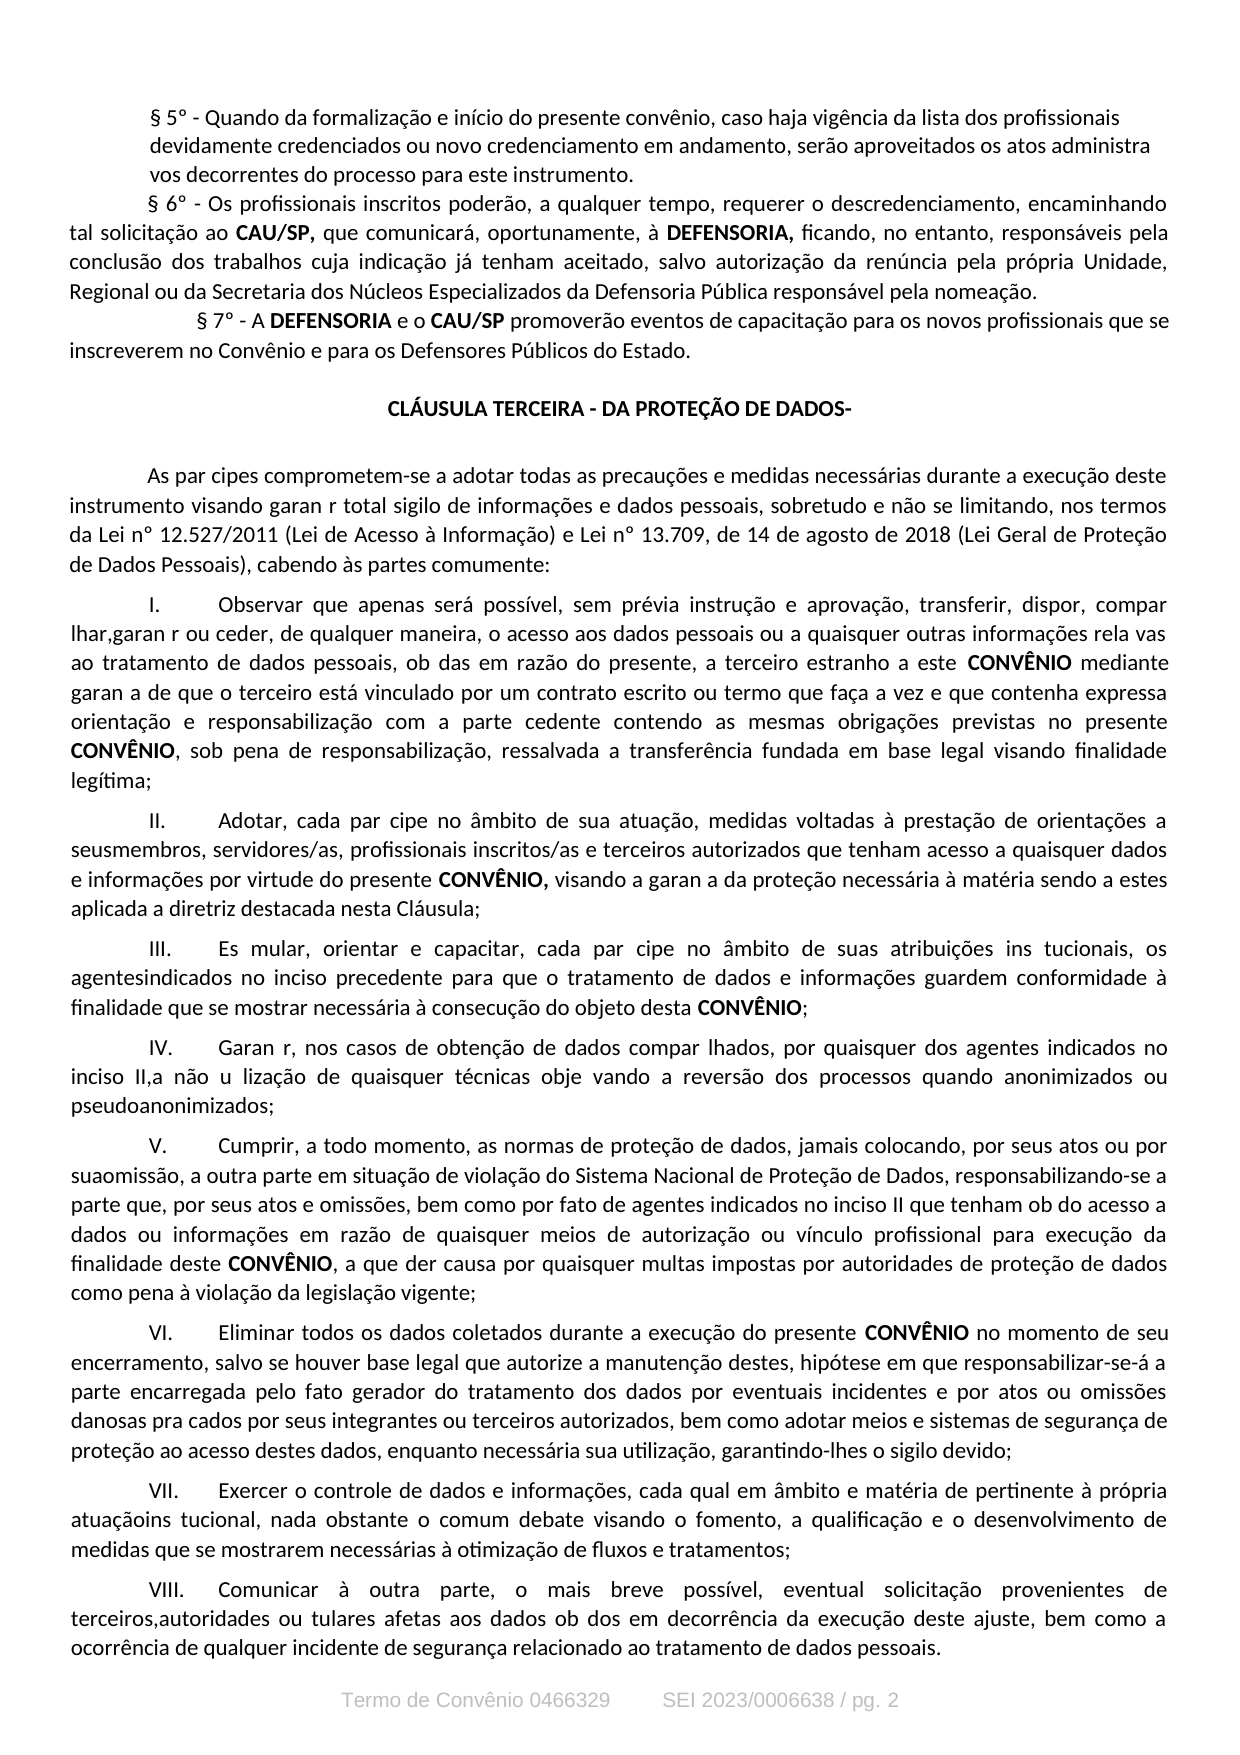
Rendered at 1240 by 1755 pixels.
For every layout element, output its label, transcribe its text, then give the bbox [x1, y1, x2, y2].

list Es mular, orientar e capacitar, cada par cipe no âmbito de suas atribuições ins tucionais, os agentesindicados no inciso precedente para que o tratamento de dados e informações guardem conformidade à finalidade que se mostrar necessária à consecução do objeto desta CONVÊNIO; [71, 934, 1169, 1021]
text § 6º - Os profissionais inscritos poderão, a qualquer tempo, requerer o descredenciamento, encaminhando tal solicitação ao CAU/SP, que comunicará, oportunamente, à DEFENSORIA, ficando, no entanto, responsáveis pela conclusão dos trabalhos cuja indicação já tenham aceitado, salvo autorização da renúncia pela própria Unidade, Regional ou da Secretaria dos Núcleos Especializados da Defensoria Pública responsável pela nomeação. [69, 189, 1169, 305]
subtitle CLÁUSULA TERCEIRA - DA PROTEÇÃO DE DADOS- [107, 394, 1132, 422]
list Comunicar à outra parte, o mais breve possível, eventual solicitação provenientes de terceiros,autoridades ou tulares afetas aos dados ob dos em decorrência da execução deste ajuste, bem como a ocorrência de qualquer incidente de segurança relacionado ao tratamento de dados pessoais. [71, 1575, 1169, 1661]
list Cumprir, a todo momento, as normas de proteção de dados, jamais colocando, por seus atos ou por suaomissão, a outra parte em situação de violação do Sistema Nacional de Proteção de Dados, responsabilizando-se a parte que, por seus atos e omissões, bem como por fato de agentes indicados no inciso II que tenham ob do acesso a dados ou informações em razão de quaisquer meios de autorização ou vínculo profissional para execução da finalidade deste CONVÊNIO, a que der causa por quaisquer multas impostas por autoridades de proteção de dados como pena à violação da legislação vigente; [71, 1132, 1169, 1306]
list Exercer o controle de dados e informações, cada qual em âmbito e matéria de pertinente à própria atuaçãoins tucional, nada obstante o comum debate visando o fomento, a qualificação e o desenvolvimento de medidas que se mostrarem necessárias à otimização de fluxos e tratamentos; [71, 1476, 1169, 1563]
text § 7º - A DEFENSORIA e o CAU/SP promoverão eventos de capacitação para os novos profissionais que se [71, 306, 1170, 334]
list Eliminar todos os dados coletados durante a execução do presente CONVÊNIO no momento de seu encerramento, salvo se houver base legal que autorize a manutenção destes, hipótese em que responsabilizar-se-á a parte encarregada pelo fato gerador do tratamento dos dados por eventuais incidentes e por atos ou omissões danosas pra cados por seus integrantes ou terceiros autorizados, bem como adotar meios e sistemas de segurança de proteção ao acesso destes dados, enquanto necessária sua utilização, garantindo-lhes o sigilo devido; [71, 1318, 1169, 1464]
text inscreverem no Convênio e para os Defensores Públicos do Estado. [69, 336, 1169, 364]
list Observar que apenas será possível, sem prévia instrução e aprovação, transferir, dispor, compar lhar,garan r ou ceder, de qualquer maneira, o acesso aos dados pessoais ou a quaisquer outras informações rela vas ao tratamento de dados pessoais, ob das em razão do presente, a terceiro estranho a este CONVÊNIO mediante garan a de que o terceiro está vinculado por um contrato escrito ou termo que faça a vez e que contenha expressa orientação e responsabilização com a parte cedente contendo as mesmas obrigações previstas no presente CONVÊNIO, sob pena de responsabilização, ressalvada a transferência fundada em base legal visando finalidade legítima; [71, 590, 1169, 794]
text § 5º - Quando da formalização e início do presente convênio, caso haja vigência da lista dos profissionais devidamente credenciados ou novo credenciamento em andamento, serão aproveitados os atos administra vos decorrentes do processo para este instrumento. [149, 103, 1185, 188]
list Garan r, nos casos de obtenção de dados compar lhados, por quaisquer dos agentes indicados no inciso II,a não u lização de quaisquer técnicas obje vando a reversão dos processos quando anonimizados ou pseudoanonimizados; [71, 1033, 1169, 1119]
text As par cipes comprometem-se a adotar todas as precauções e medidas necessárias durante a execução deste instrumento visando garan r total sigilo de informações e dados pessoais, sobretudo e não se limitando, nos termos da Lei nº 12.527/2011 (Lei de Acesso à Informação) e Lei nº 13.709, de 14 de agosto de 2018 (Lei Geral de Proteção de Dados Pessoais), cabendo às partes comumente: [69, 462, 1169, 578]
list Adotar, cada par cipe no âmbito de sua atuação, medidas voltadas à prestação de orientações a seusmembros, servidores/as, profissionais inscritos/as e terceiros autorizados que tenham acesso a quaisquer dados e informações por virtude do presente CONVÊNIO, visando a garan a da proteção necessária à matéria sendo a estes aplicada a diretriz destacada nesta Cláusula; [71, 806, 1169, 922]
